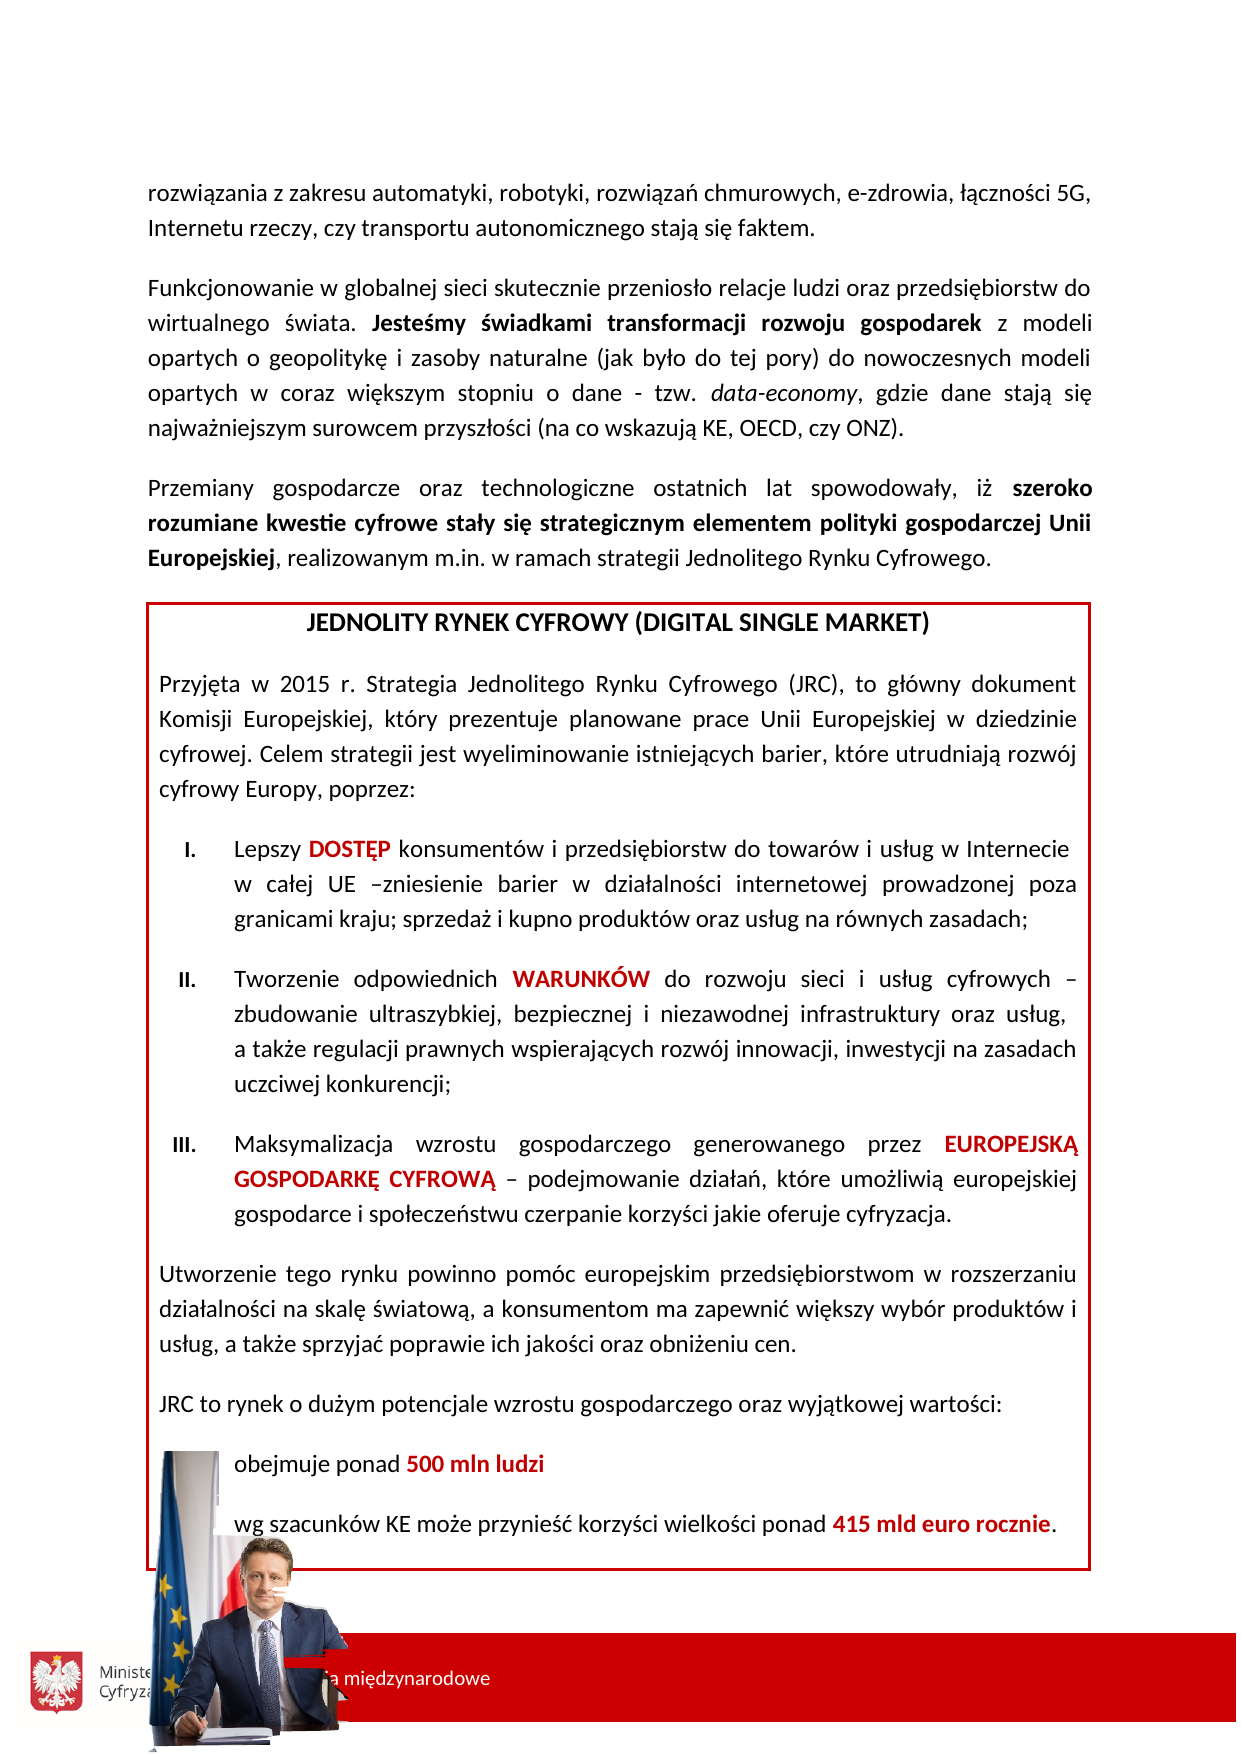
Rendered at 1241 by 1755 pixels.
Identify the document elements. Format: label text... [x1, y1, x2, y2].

table_header JEDNOLITY RYNEK CYFROWY (DIGITAL SINGLE MARKET) Przyjęta w 2015 r. Strategia Jednolitego Rynku Cyfrowego (JRC), to główny dokument Komisji Europejskiej, który prezentuje planowane prace Unii Europejskiej w dziedzinie cyfrowej. Celem strategii jest wyeliminowanie istniejących barier, które utrudniają rozwój cyfrowy Europy, poprzez: Lepszy DOSTĘP konsumentów i przedsiębiorstw do towarów i usług w Internecie w całej UE –zniesienie barier w działalności internetowej prowadzonej poza granicami kraju; sprzedaż i kupno produktów oraz usług na równych zasadach; Tworzenie odpowiednich WARUNKÓW do rozwoju sieci i usług cyfrowych – zbudowanie ultraszybkiej, bezpiecznej i niezawodnej infrastruktury oraz usług, a także regulacji prawnych wspierających rozwój innowacji, inwestycji na zasadach uczciwej konkurencji; Maksymalizacja wzrostu gospodarczego generowanego przez EUROPEJSKĄ GOSPODARKĘ CYFROWĄ – podejmowanie działań, które umożliwią europejskiej gospodarce i społeczeństwu czerpanie korzyści jakie oferuje cyfryzacja. Utworzenie tego rynku powinno pomóc europejskim przedsiębiorstwom w rozszerzaniu działalności na skalę światową, a konsumentom ma zapewnić większy wybór produktów i usług, a także sprzyjać poprawie ich jakości oraz obniżeniu cen. JRC to rynek o dużym potencjale wzrostu gospodarczego oraz wyjątkowej wartości: obejmuje ponad 500 mln ludzi wg szacunków KE może przynieść korzyści wielkości ponad 415 mld euro rocznie. [149, 605, 196, 1568]
text Przemiany gospodarcze oraz technologiczne ostatnich lat spowodowały, iż szeroko rozumiane kwestie cyfrowe stały się strategicznym elementem polityki gospodarczej Unii Europejskiej, realizowanym m.in. w ramach strategii Jednolitego Rynku Cyfrowego. [148, 472, 1093, 573]
table_header JEDNOLITY RYNEK CYFROWY (DIGITAL SINGLE MARKET) Przyjęta w 2015 r. Strategia Jednolitego Rynku Cyfrowego (JRC), to główny dokument Komisji Europejskiej, który prezentuje planowane prace Unii Europejskiej w dziedzinie cyfrowej. Celem strategii jest wyeliminowanie istniejących barier, które utrudniają rozwój cyfrowy Europy, poprzez: Lepszy DOSTĘP konsumentów i przedsiębiorstw do towarów i usług w Internecie w całej UE –zniesienie barier w działalności internetowej prowadzonej poza granicami kraju; sprzedaż i kupno produktów oraz usług na równych zasadach; Tworzenie odpowiednich WARUNKÓW do rozwoju sieci i usług cyfrowych – zbudowanie ultraszybkiej, bezpiecznej i niezawodnej infrastruktury oraz usług, a także regulacji prawnych wspierających rozwój innowacji, inwestycji na zasadach uczciwej konkurencji; Maksymalizacja wzrostu gospodarczego generowanego przez EUROPEJSKĄ GOSPODARKĘ CYFROWĄ – podejmowanie działań, które umożliwią europejskiej gospodarce i społeczeństwu czerpanie korzyści jakie oferuje cyfryzacja. Utworzenie tego rynku powinno pomóc europejskim przedsiębiorstwom w rozszerzaniu działalności na skalę światową, a konsumentom ma zapewnić większy wybór produktów i usług, a także sprzyjać poprawie ich jakości oraz obniżeniu cen. JRC to rynek o dużym potencjale wzrostu gospodarczego oraz wyjątkowej wartości: obejmuje ponad 500 mln ludzi wg szacunków KE może przynieść korzyści wielkości ponad 415 mld euro rocznie. [283, 605, 1088, 1568]
text Funkcjonowanie w globalnej sieci skutecznie przeniosło relacje ludzi oraz przedsiębiorstw do wirtualnego świata. Jesteśmy świadkami transformacji rozwoju gospodarek z modeli opartych o geopolitykę i zasoby naturalne (jak było do tej pory) do nowoczesnych modeli opartych w coraz większym stopniu o dane - tzw. data-economy, gdzie dane stają się najważniejszym surowcem przyszłości (na co wskazują KE, OECD, czy ONZ). [148, 272, 1093, 443]
text W ciągu ostatnich kilku lat rozwój technologiczny oraz powiązana z nim transformacja sposobów komunikacji międzyludzkiej nabrały rewolucyjnego rozpędu. Trudno dziś sobie wyobrazić świat bez smart-fonów, komunikatorów, e-maili, czy Internetu. Zaawansowane rozwiązania z zakresu automatyki, robotyki, rozwiązań chmurowych, e-zdrowia, łączności 5G, Internetu rzeczy, czy transportu autonomicznego stają się faktem. [148, 177, 1093, 243]
